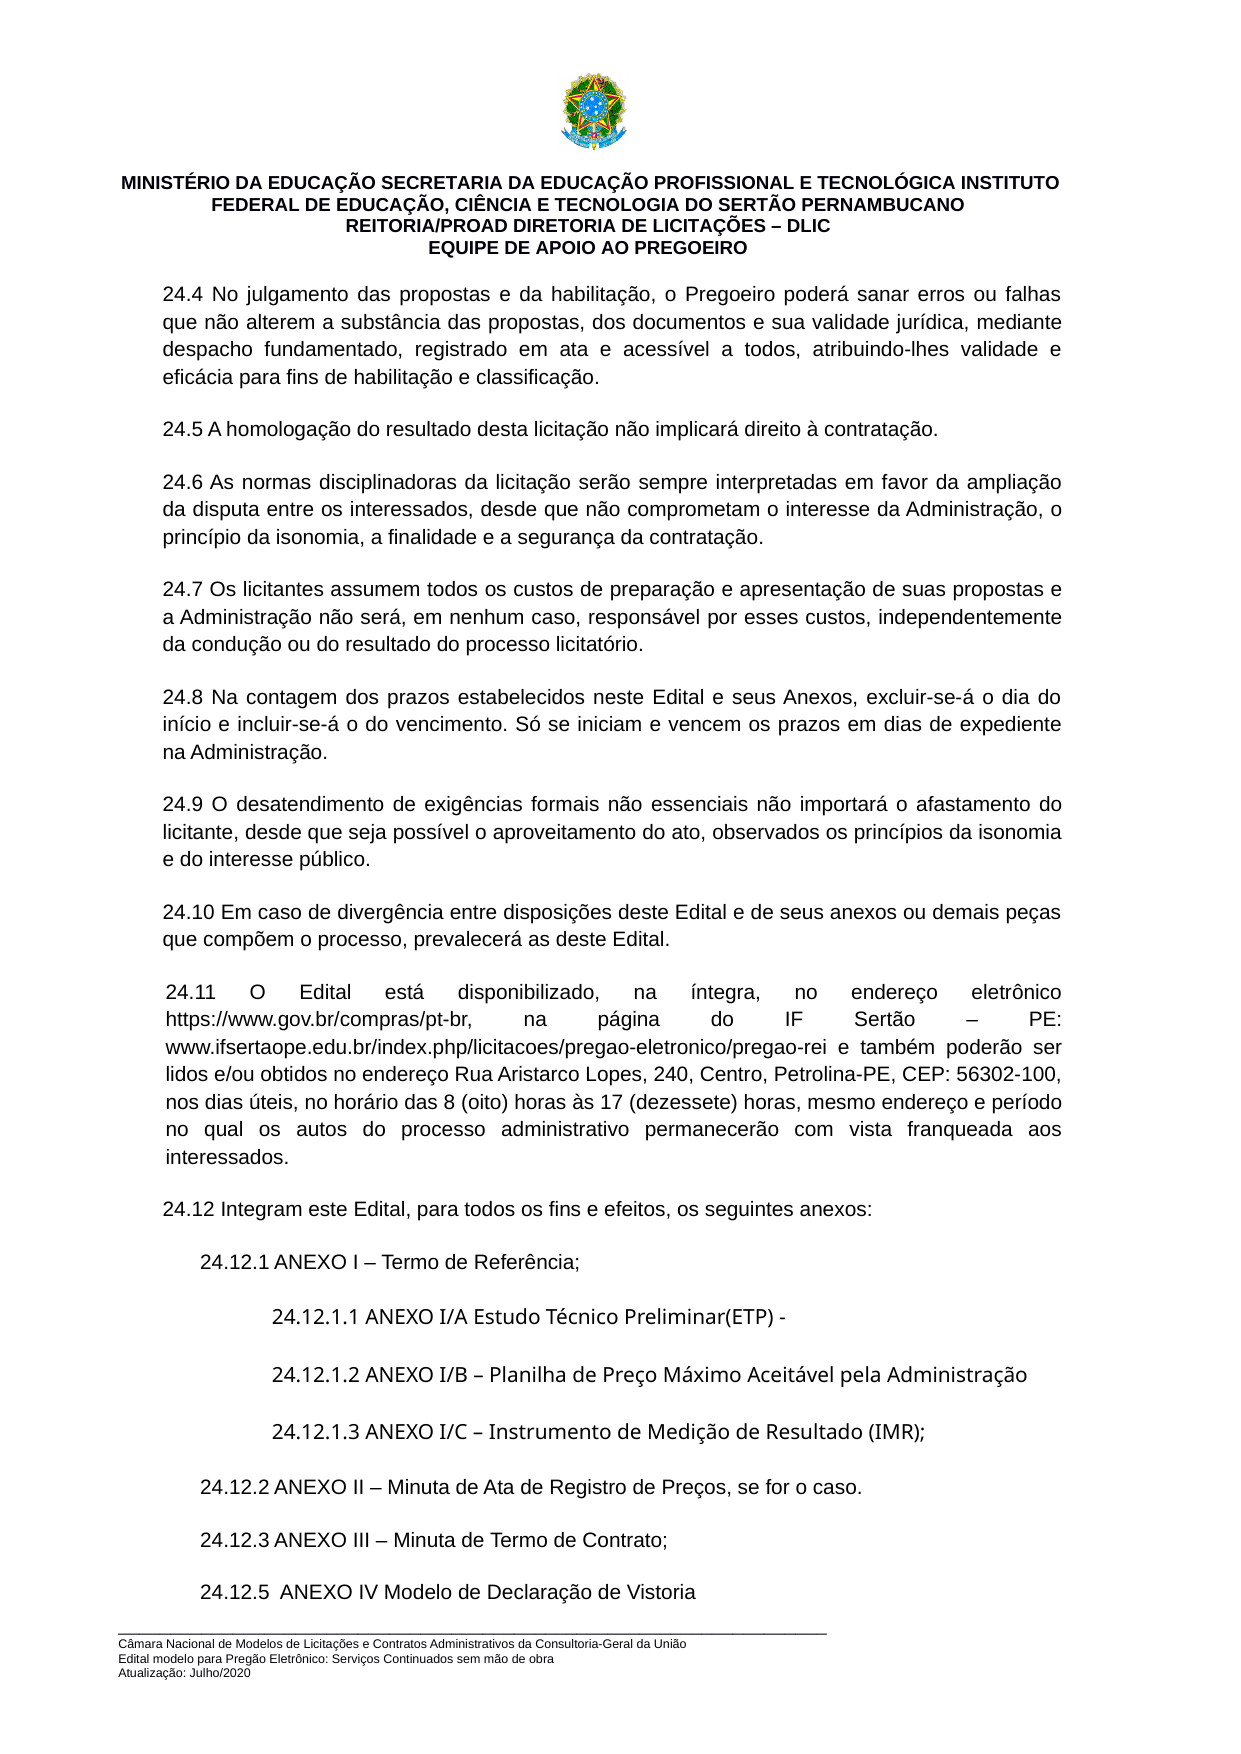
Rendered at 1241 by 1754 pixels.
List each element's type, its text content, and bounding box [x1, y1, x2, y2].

list 24.12.3 ANEXO III – Minuta de Termo de Contrato; [162, 1527, 1063, 1551]
list 24.12.1 ANEXO I – Termo de Referência; [162, 1249, 1063, 1273]
list 24.12.1.2 ANEXO I/B – Planilha de Preço Máximo Aceitável pela Administração [195, 1360, 1063, 1388]
list 24.11 O Edital está disponibilizado, na íntegra, no endereço eletrônico https://www.gov.br/compras/pt-br, na página do IF Sertão – PE: www.ifsertaope.edu.br/index.php/licitacoes/pregao-eletronico/pregao-rei e também poderão ser lidos e/ou obtidos no endereço Rua Aristarco Lopes, 240, Centro, Petrolina-PE, CEP: 56302-100, nos dias úteis, no horário das 8 (oito) horas às 17 (dezessete) horas, mesmo endereço e período no qual os autos do processo administrativo permanecerão com vista franqueada aos interessados. [130, 979, 1063, 1168]
list 24.12.1.1 ANEXO I/A Estudo Técnico Preliminar(ETP) - [195, 1302, 1063, 1331]
list 24.7 Os licitantes assumem todos os custos de preparação e apresentação de suas propostas e a Administração não será, em nenhum caso, responsável por esses custos, independentemente da condução ou do resultado do processo licitatório. [162, 577, 1063, 656]
list 24.12.2 ANEXO II – Minuta de Ata de Registro de Preços, se for o caso. [162, 1475, 1063, 1499]
list 24.5 A homologação do resultado desta licitação não implicará direito à contratação. [162, 417, 1063, 441]
list 24.6 As normas disciplinadoras da licitação serão sempre interpretadas em favor da ampliação da disputa entre os interessados, desde que não comprometam o interesse da Administração, o princípio da isonomia, a finalidade e a segurança da contratação. [162, 469, 1063, 548]
list 24.8 Na contagem dos prazos estabelecidos neste Edital e seus Anexos, excluir-se-á o dia do início e incluir-se-á o do vencimento. Só se iniciam e vencem os prazos em dias de expediente na Administração. [162, 684, 1063, 763]
list 24.12 Integram este Edital, para todos os fins e efeitos, os seguintes anexos: [162, 1197, 1063, 1221]
list 24.9 O desatendimento de exigências formais não essenciais não importará o afastamento do licitante, desde que seja possível o aproveitamento do ato, observados os princípios da isonomia e do interesse público. [162, 792, 1063, 871]
list 24.4 No julgamento das propostas e da habilitação, o Pregoeiro poderá sanar erros ou falhas que não alterem a substância das propostas, dos documentos e sua validade jurídica, mediante despacho fundamentado, registrado em ata e acessível a todos, atribuindo-lhes validade e eficácia para fins de habilitação e classificação. [162, 282, 1063, 388]
list 24.12.1.3 ANEXO I/C – Instrumento de Medição de Resultado (IMR); [195, 1417, 1063, 1446]
list 24.10 Em caso de divergência entre disposições deste Edital e de seus anexos ou demais peças que compõem o processo, prevalecerá as deste Edital. [162, 899, 1063, 951]
picture [557, 73, 630, 151]
list 24.12.5 ANEXO IV Modelo de Declaração de Vistoria [162, 1580, 1063, 1604]
